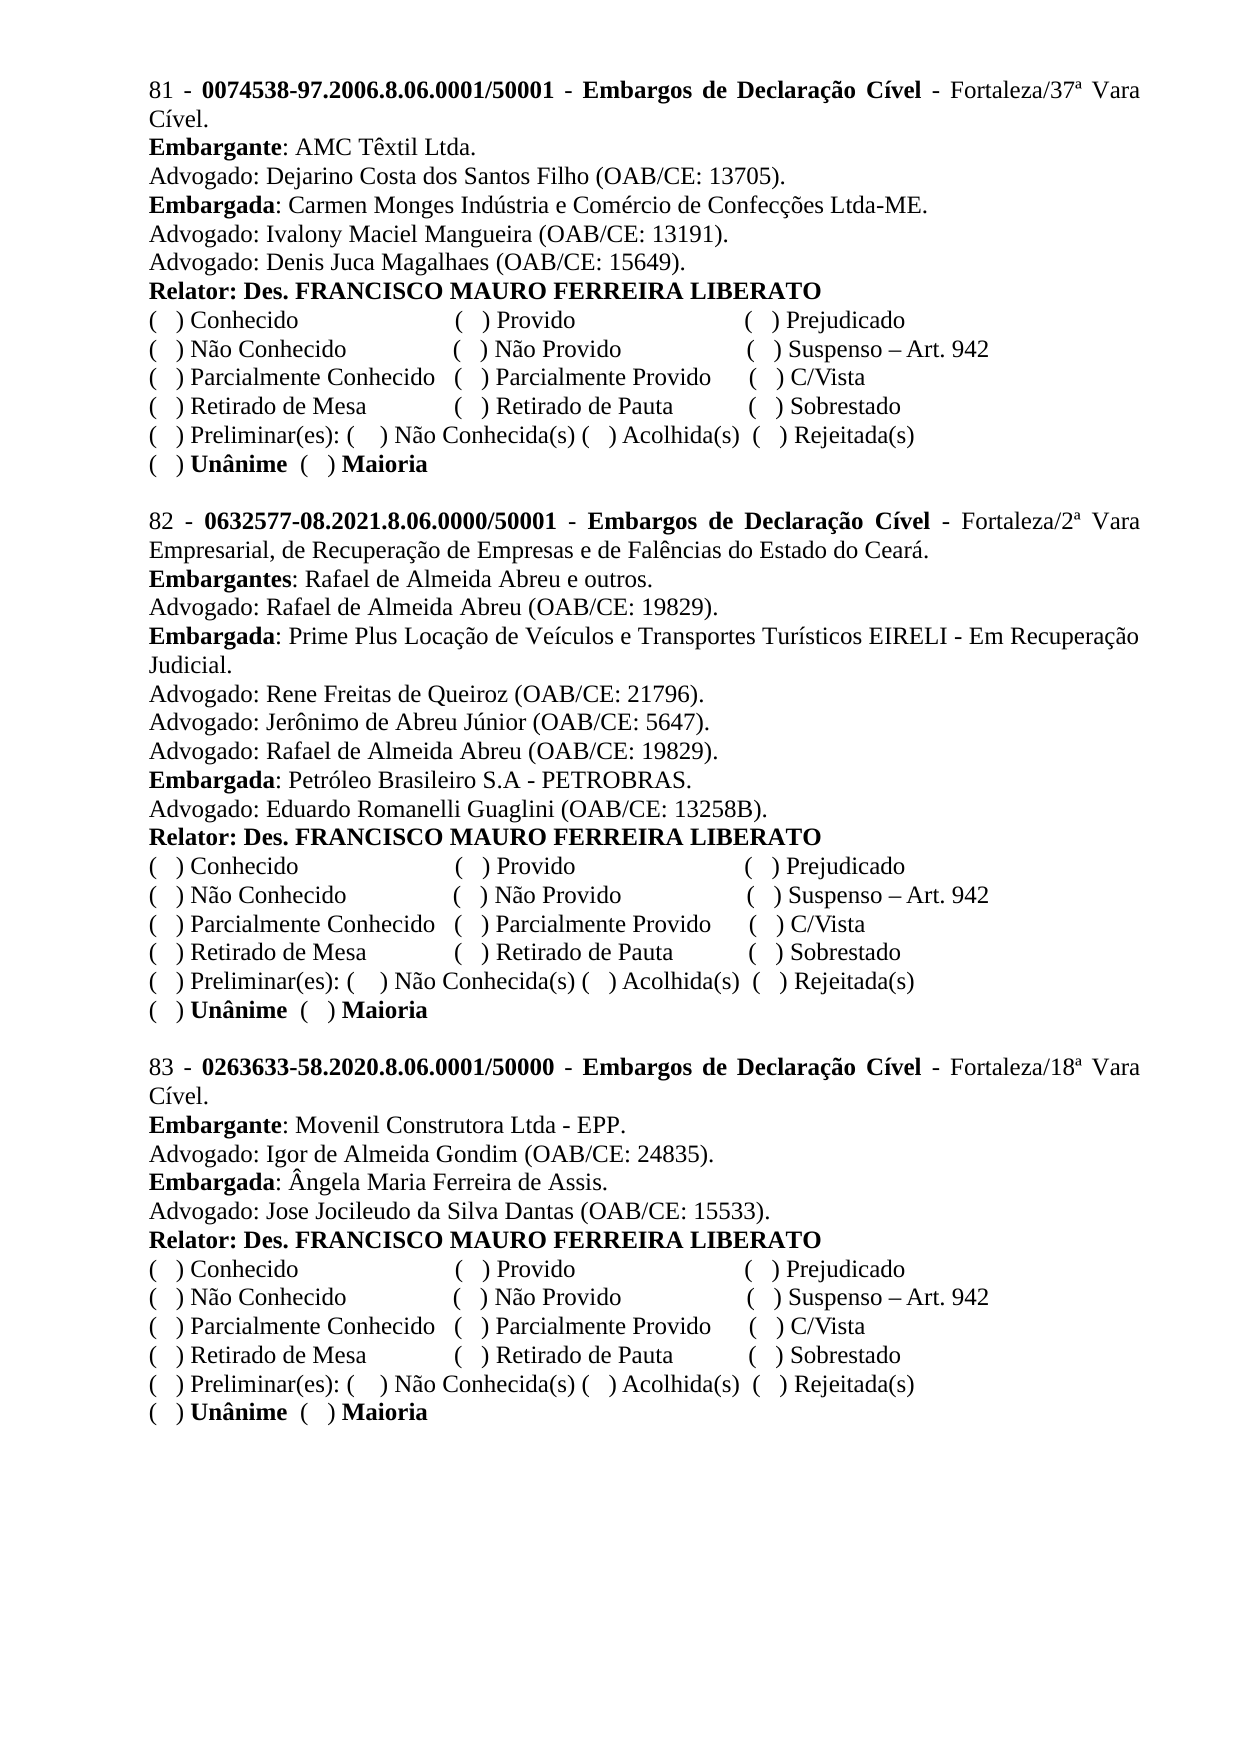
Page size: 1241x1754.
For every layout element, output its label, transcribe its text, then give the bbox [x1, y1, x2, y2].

text ( ) Não Conhecido ( ) Não Provido ( ) Suspenso – Art. 942 [148, 1282, 1158, 1311]
text Relator: Des. FRANCISCO MAURO FERREIRA LIBERATO [148, 822, 1141, 851]
text Embargada: Prime Plus Locação de Veículos e Transportes Turísticos EIRELI - Em Recuperação Judicial. [148, 621, 1141, 679]
text ( ) Conhecido ( ) Provido ( ) Prejudicado [148, 305, 1141, 334]
text ( ) Parcialmente Conhecido ( ) Parcialmente Provido ( ) C/Vista [148, 362, 1158, 391]
text ( ) Preliminar(es): ( ) Não Conhecida(s) ( ) Acolhida(s) ( ) Rejeitada(s) [148, 966, 1158, 995]
text ( ) Unânime ( ) Maioria [148, 449, 1158, 477]
text Advogado: Rene Freitas de Queiroz (OAB/CE: 21796). [148, 679, 1141, 707]
text Advogado: Rafael de Almeida Abreu (OAB/CE: 19829). [148, 736, 1141, 765]
text Advogado: Igor de Almeida Gondim (OAB/CE: 24835). [148, 1139, 1141, 1167]
text ( ) Não Conhecido ( ) Não Provido ( ) Suspenso – Art. 942 [148, 334, 1158, 362]
text Embargada: Petróleo Brasileiro S.A - PETROBRAS. [148, 765, 1141, 794]
text Relator: Des. FRANCISCO MAURO FERREIRA LIBERATO [148, 1225, 1141, 1254]
text Relator: Des. FRANCISCO MAURO FERREIRA LIBERATO [148, 276, 1141, 305]
text ( ) Não Conhecido ( ) Não Provido ( ) Suspenso – Art. 942 [148, 880, 1158, 909]
text Embargante: Movenil Construtora Ltda - EPP. [148, 1110, 1141, 1139]
text ( ) Preliminar(es): ( ) Não Conhecida(s) ( ) Acolhida(s) ( ) Rejeitada(s) [148, 420, 1158, 449]
text ( ) Conhecido ( ) Provido ( ) Prejudicado [148, 1254, 1141, 1282]
text Embargantes: Rafael de Almeida Abreu e outros. [148, 564, 1141, 592]
text Embargada: Ângela Maria Ferreira de Assis. [148, 1167, 1141, 1196]
text ( ) Parcialmente Conhecido ( ) Parcialmente Provido ( ) C/Vista [148, 909, 1158, 937]
text Advogado: Ivalony Maciel Mangueira (OAB/CE: 13191). [148, 219, 1141, 247]
text 83 - 0263633-58.2020.8.06.0001/50000 - Embargos de Declaração Cível - Fortaleza/18ª Vara Cível. [148, 1052, 1141, 1110]
text ( ) Unânime ( ) Maioria [148, 995, 1158, 1024]
text ( ) Unânime ( ) Maioria [148, 1397, 1158, 1426]
text Advogado: Rafael de Almeida Abreu (OAB/CE: 19829). [148, 592, 1141, 621]
text Embargante: AMC Têxtil Ltda. [148, 132, 1141, 161]
text Advogado: Jerônimo de Abreu Júnior (OAB/CE: 5647). [148, 707, 1141, 736]
text ( ) Retirado de Mesa ( ) Retirado de Pauta ( ) Sobrestado [148, 937, 1158, 966]
text Advogado: Eduardo Romanelli Guaglini (OAB/CE: 13258B). [148, 794, 1141, 822]
text Advogado: Dejarino Costa dos Santos Filho (OAB/CE: 13705). [148, 161, 1141, 190]
text 82 - 0632577-08.2021.8.06.0000/50001 - Embargos de Declaração Cível - Fortaleza/2ª Vara Empresarial, de Recuperação de Empresas e de Falências do Estado do Ceará. [148, 506, 1141, 564]
text ( ) Retirado de Mesa ( ) Retirado de Pauta ( ) Sobrestado [148, 1340, 1158, 1369]
text Embargada: Carmen Monges Indústria e Comércio de Confecções Ltda-ME. [148, 190, 1141, 219]
text ( ) Parcialmente Conhecido ( ) Parcialmente Provido ( ) C/Vista [148, 1311, 1158, 1340]
text ( ) Conhecido ( ) Provido ( ) Prejudicado [148, 851, 1141, 880]
text 81 - 0074538-97.2006.8.06.0001/50001 - Embargos de Declaração Cível - Fortaleza/37ª Vara Cível. [148, 75, 1141, 132]
text Advogado: Jose Jocileudo da Silva Dantas (OAB/CE: 15533). [148, 1196, 1141, 1225]
text Advogado: Denis Juca Magalhaes (OAB/CE: 15649). [148, 247, 1141, 276]
text ( ) Preliminar(es): ( ) Não Conhecida(s) ( ) Acolhida(s) ( ) Rejeitada(s) [148, 1369, 1158, 1397]
text ( ) Retirado de Mesa ( ) Retirado de Pauta ( ) Sobrestado [148, 391, 1158, 420]
